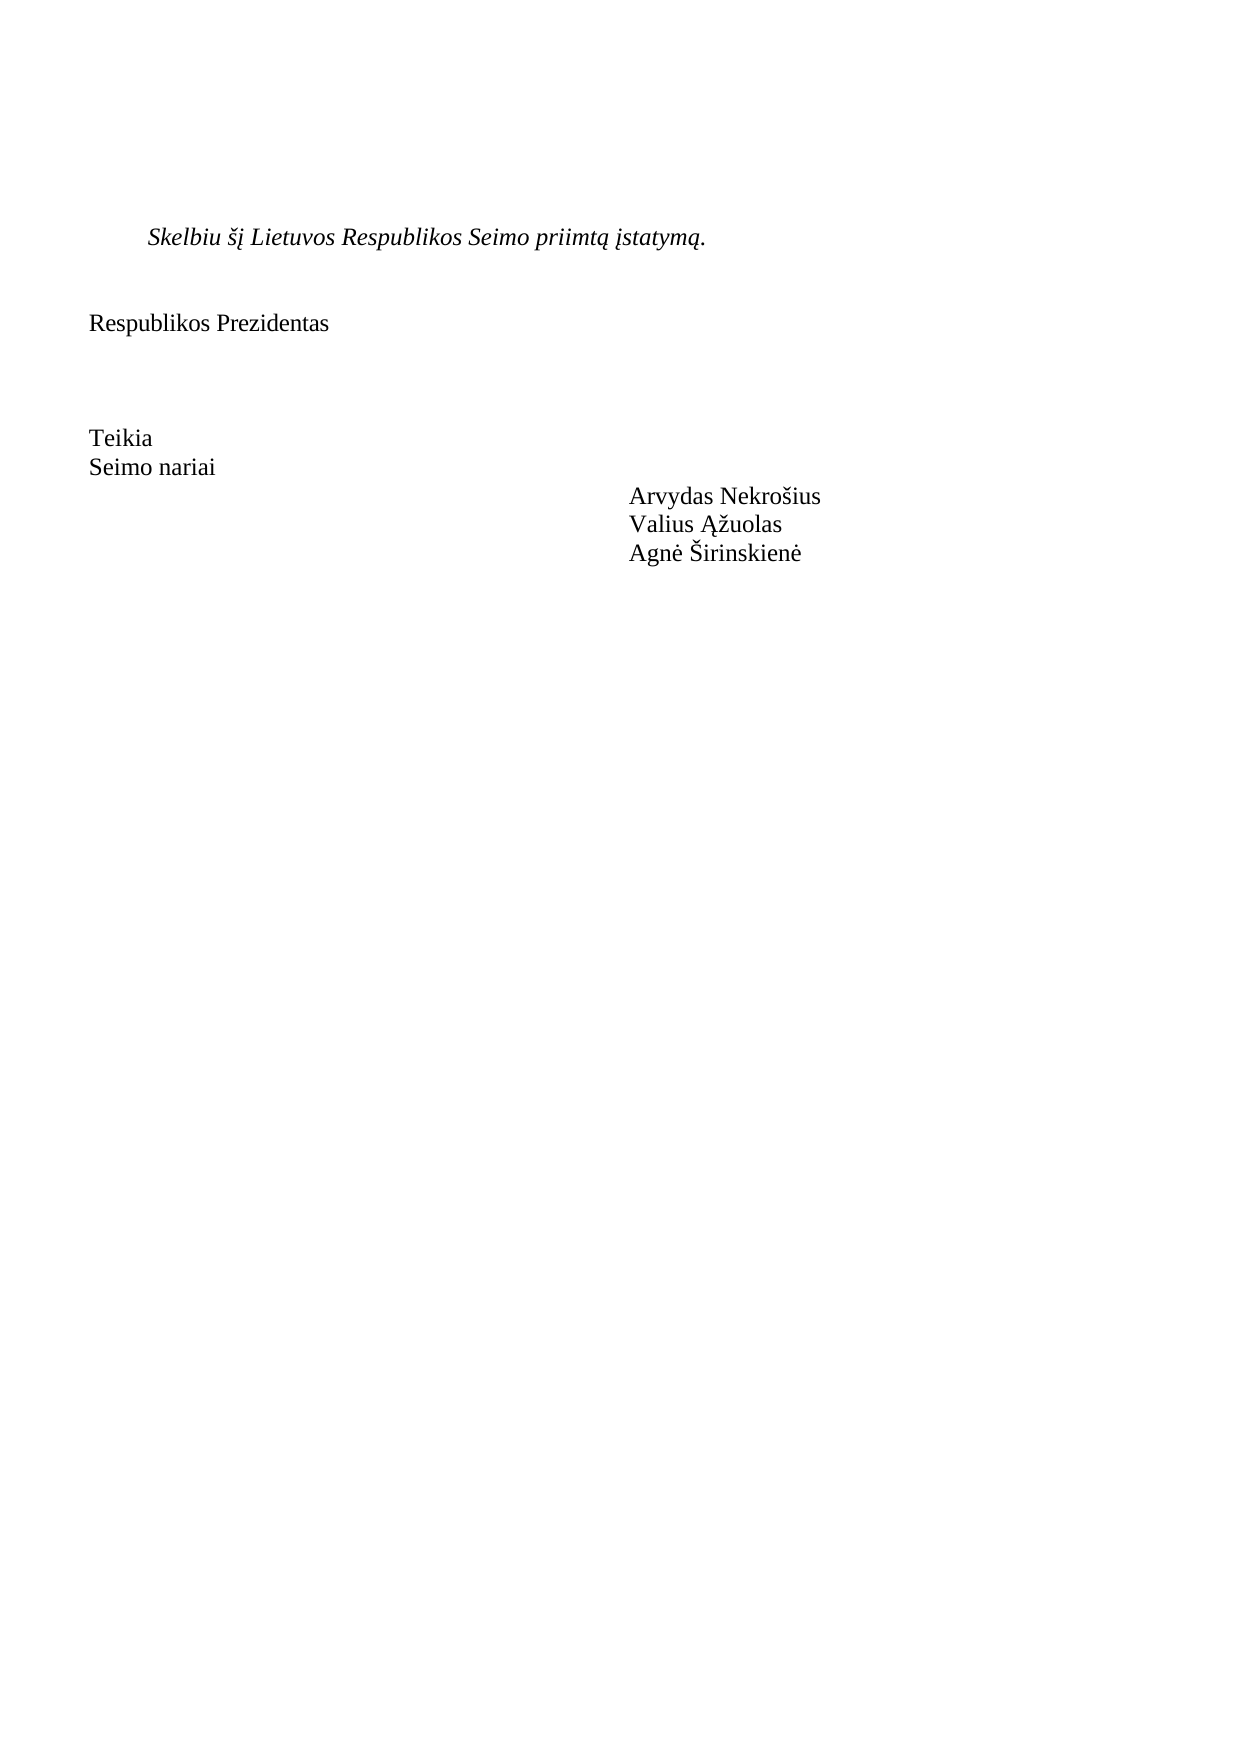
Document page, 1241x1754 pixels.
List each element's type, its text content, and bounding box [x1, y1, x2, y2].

text Arvydas Nekrošius [494, 481, 1181, 509]
text Teikia [89, 423, 1181, 452]
text Skelbiu šį Lietuvos Respublikos Seimo priimtą įstatymą. [89, 222, 1181, 251]
text Agnė Širinskienė [494, 538, 1181, 567]
text Seimo nariai [89, 452, 1181, 481]
text Respublikos Prezidentas [89, 308, 1181, 337]
text Valius Ąžuolas [494, 509, 1181, 538]
